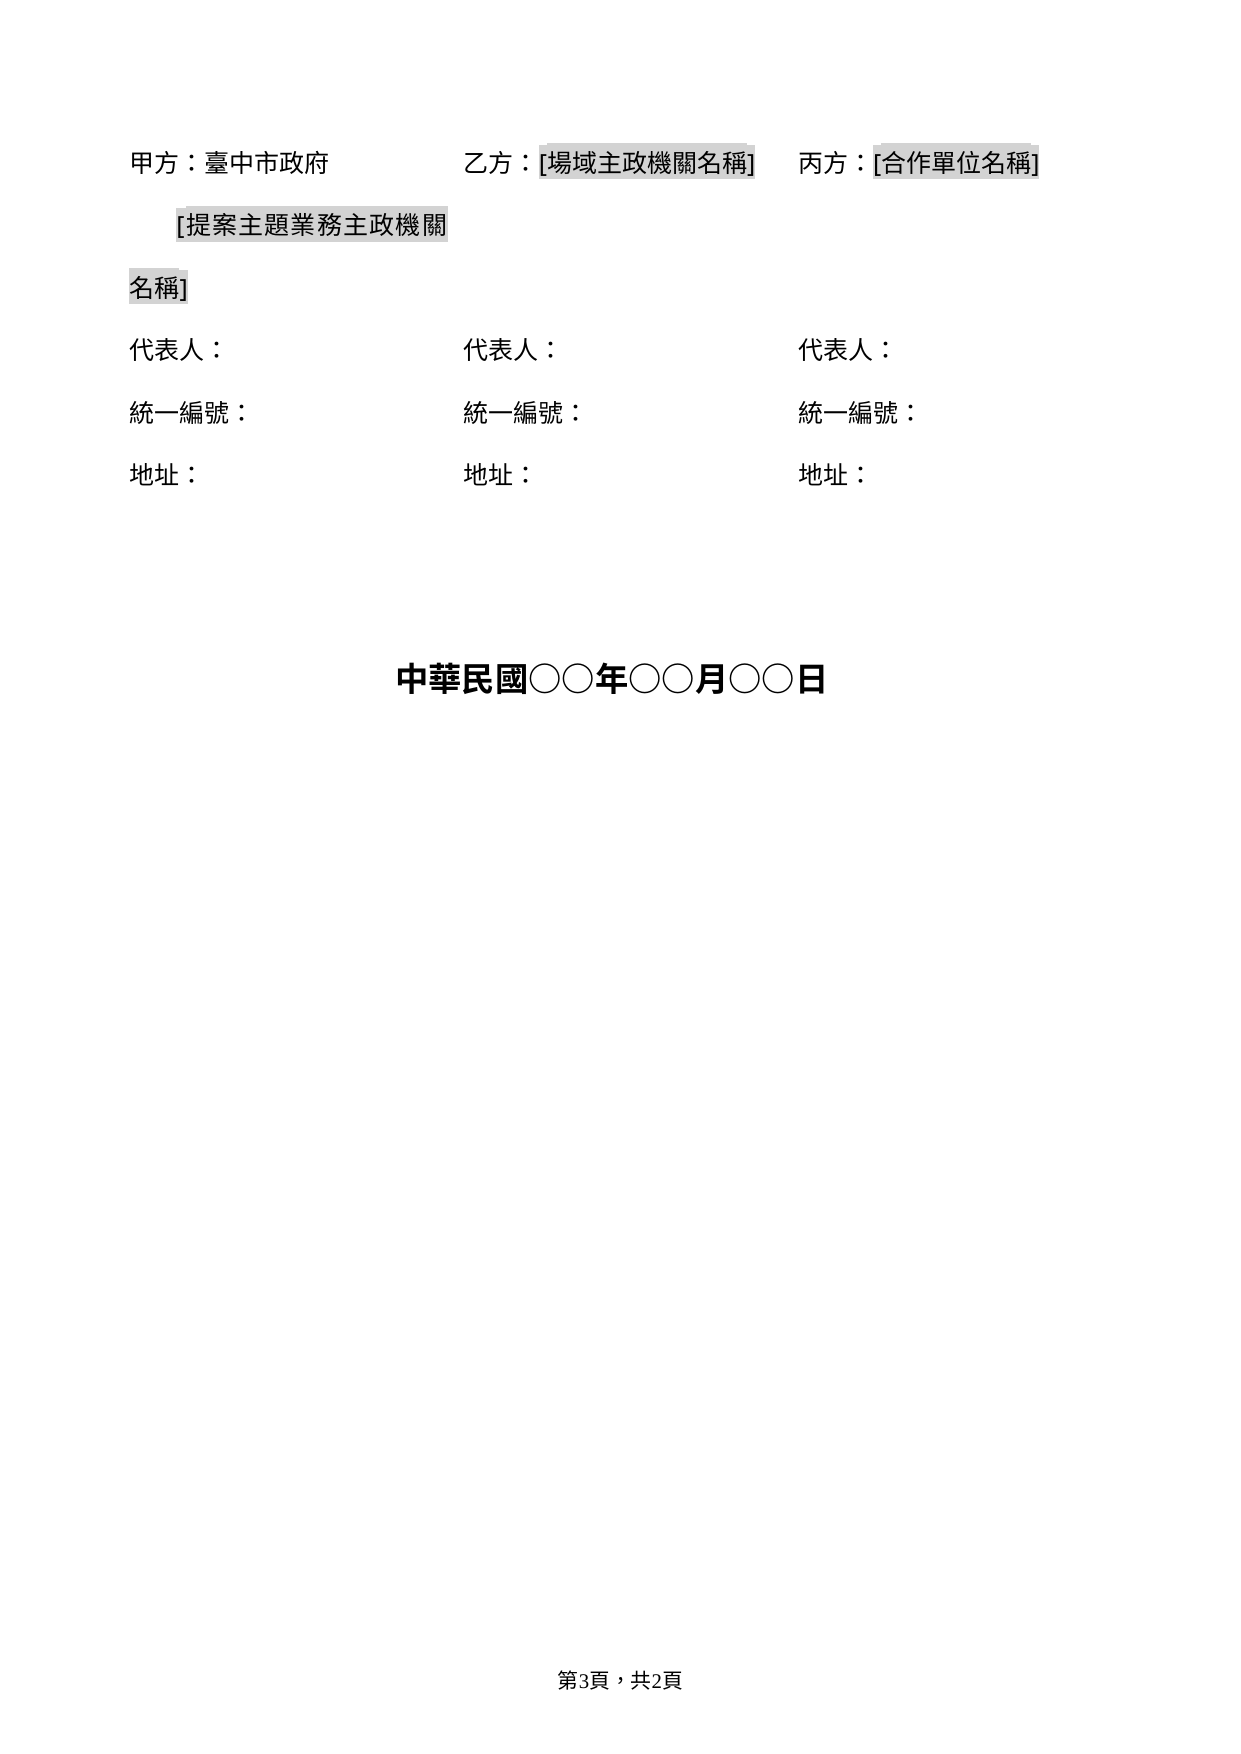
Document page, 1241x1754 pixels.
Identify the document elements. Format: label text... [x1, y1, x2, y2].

table_cell 統一編號： [118, 367, 452, 429]
table_cell 地址： [118, 429, 452, 554]
table_cell 代表人： [453, 304, 787, 367]
table_header 甲方：臺中市政府 [提案主題業務主政機關名稱] [118, 117, 452, 304]
table_cell 地址： [453, 429, 787, 554]
table_cell 代表人： [787, 304, 1121, 367]
table_cell 代表人： [118, 304, 452, 367]
text 中華民國○○年○○月○○日 [204, 636, 1019, 698]
table_header 乙方：[場域主政機關名稱] [453, 117, 787, 304]
table_cell 地址： [787, 429, 1121, 554]
table_cell 統一編號： [453, 367, 787, 429]
table_cell 統一編號： [787, 367, 1121, 429]
table_header 丙方：[合作單位名稱] [787, 117, 1121, 304]
